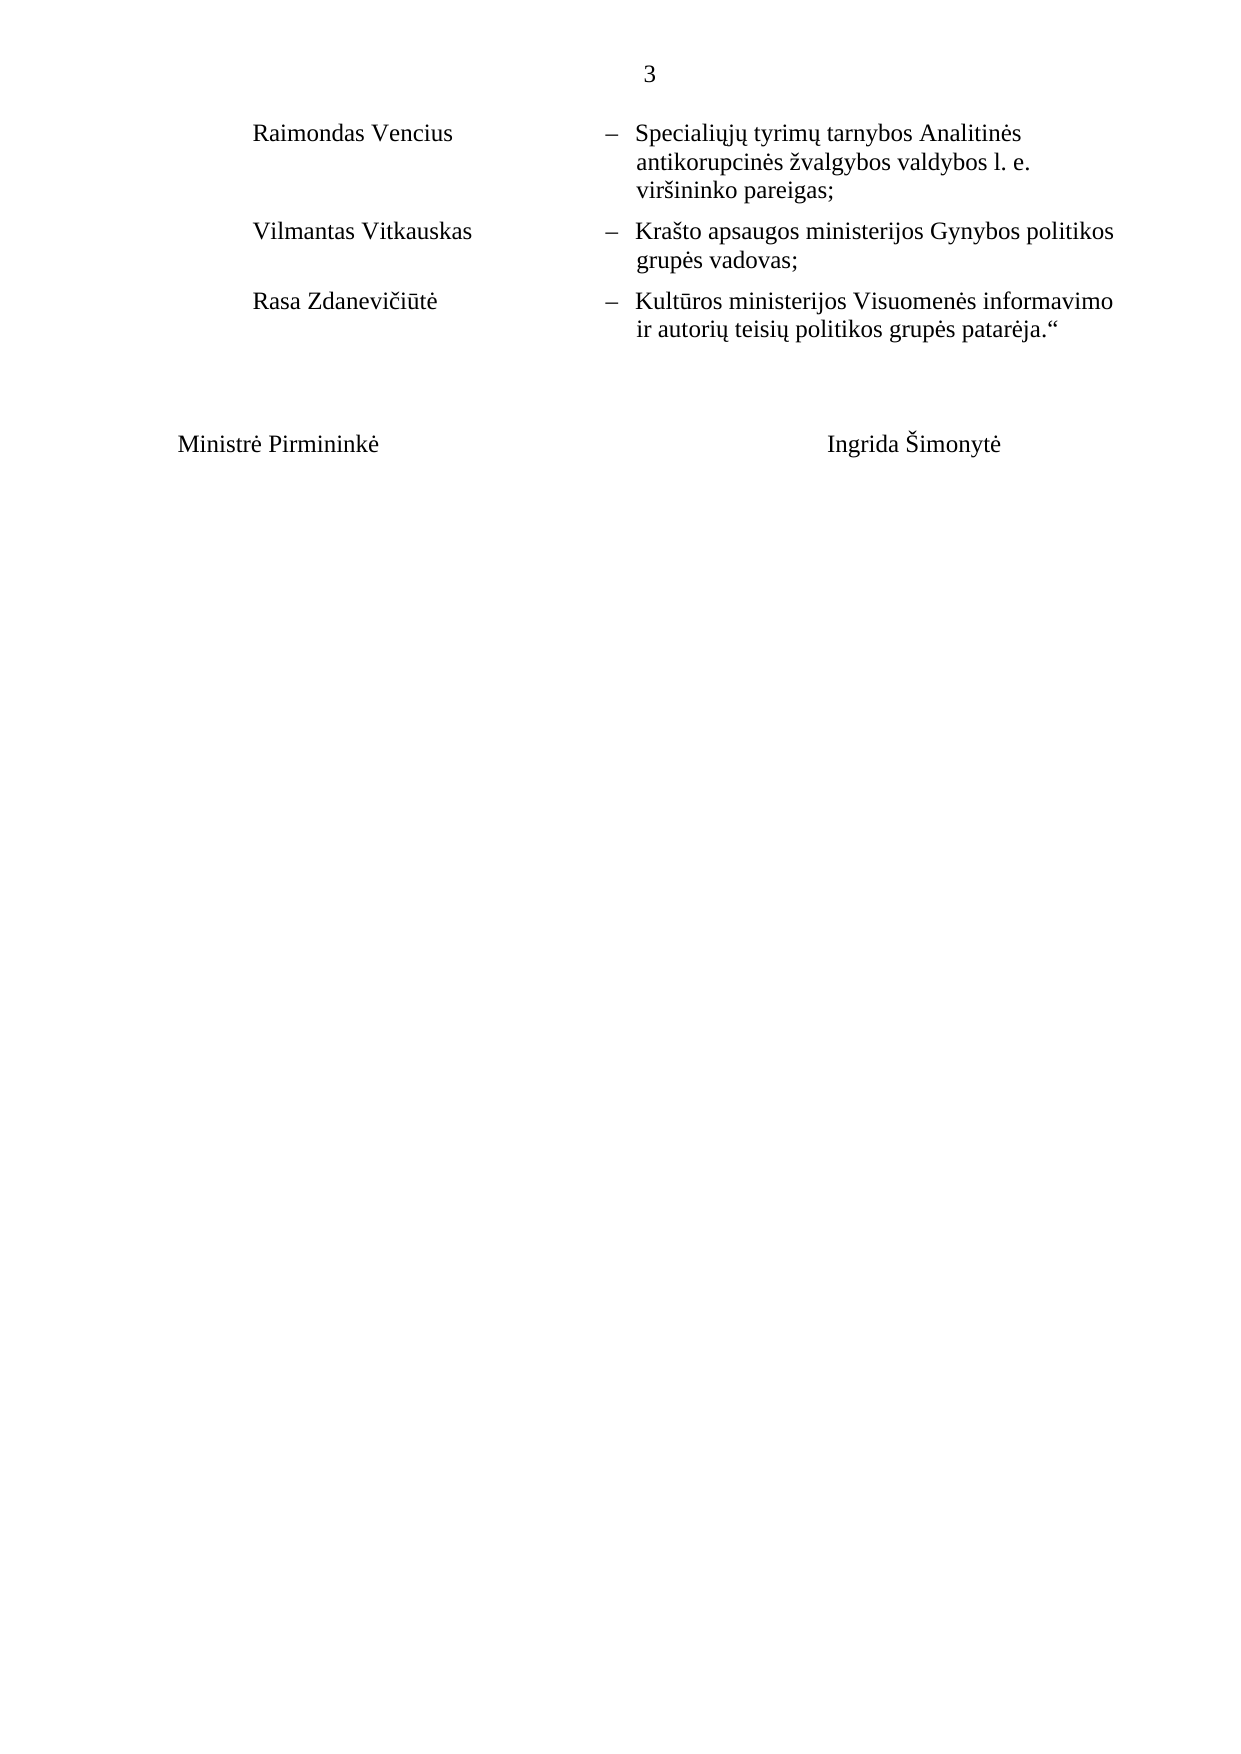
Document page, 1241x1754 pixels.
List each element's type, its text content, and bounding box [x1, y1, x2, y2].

text Rasa Zdanevičiūtė – Kultūros ministerijos Visuomenės informavimo ir autorių teisių politikos grupės patarėja.“ [252, 286, 1122, 343]
text Ministrė Pirmininkė Ingrida Šimonytė [177, 429, 1122, 458]
text Raimondas Vencius – Specialiųjų tyrimų tarnybos Analitinės antikorupcinės žvalgybos valdybos l. e. viršininko pareigas; [252, 118, 1122, 204]
text Vilmantas Vitkauskas – Krašto apsaugos ministerijos Gynybos politikos grupės vadovas; [252, 216, 1122, 274]
